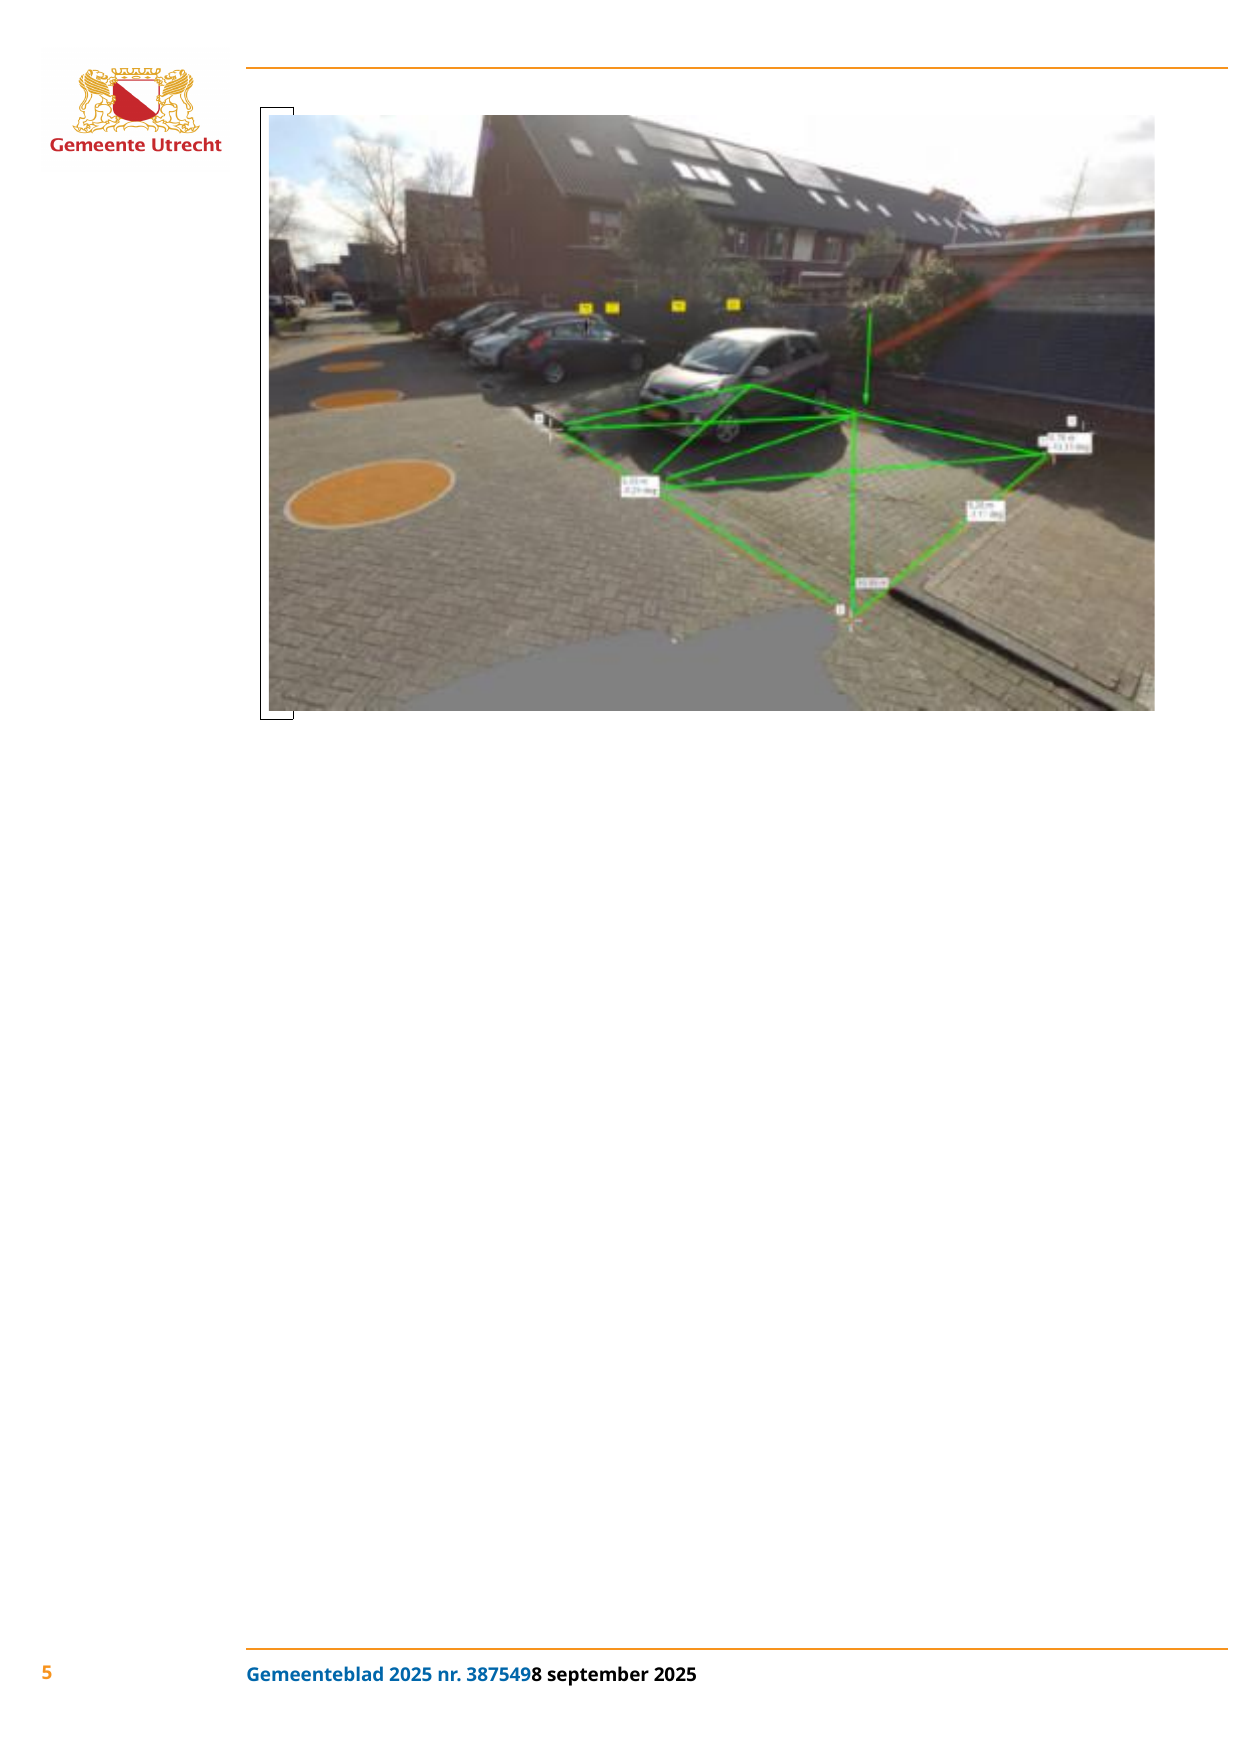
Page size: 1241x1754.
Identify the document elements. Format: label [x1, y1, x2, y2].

picture [41, 47, 231, 172]
picture [268, 115, 1155, 711]
